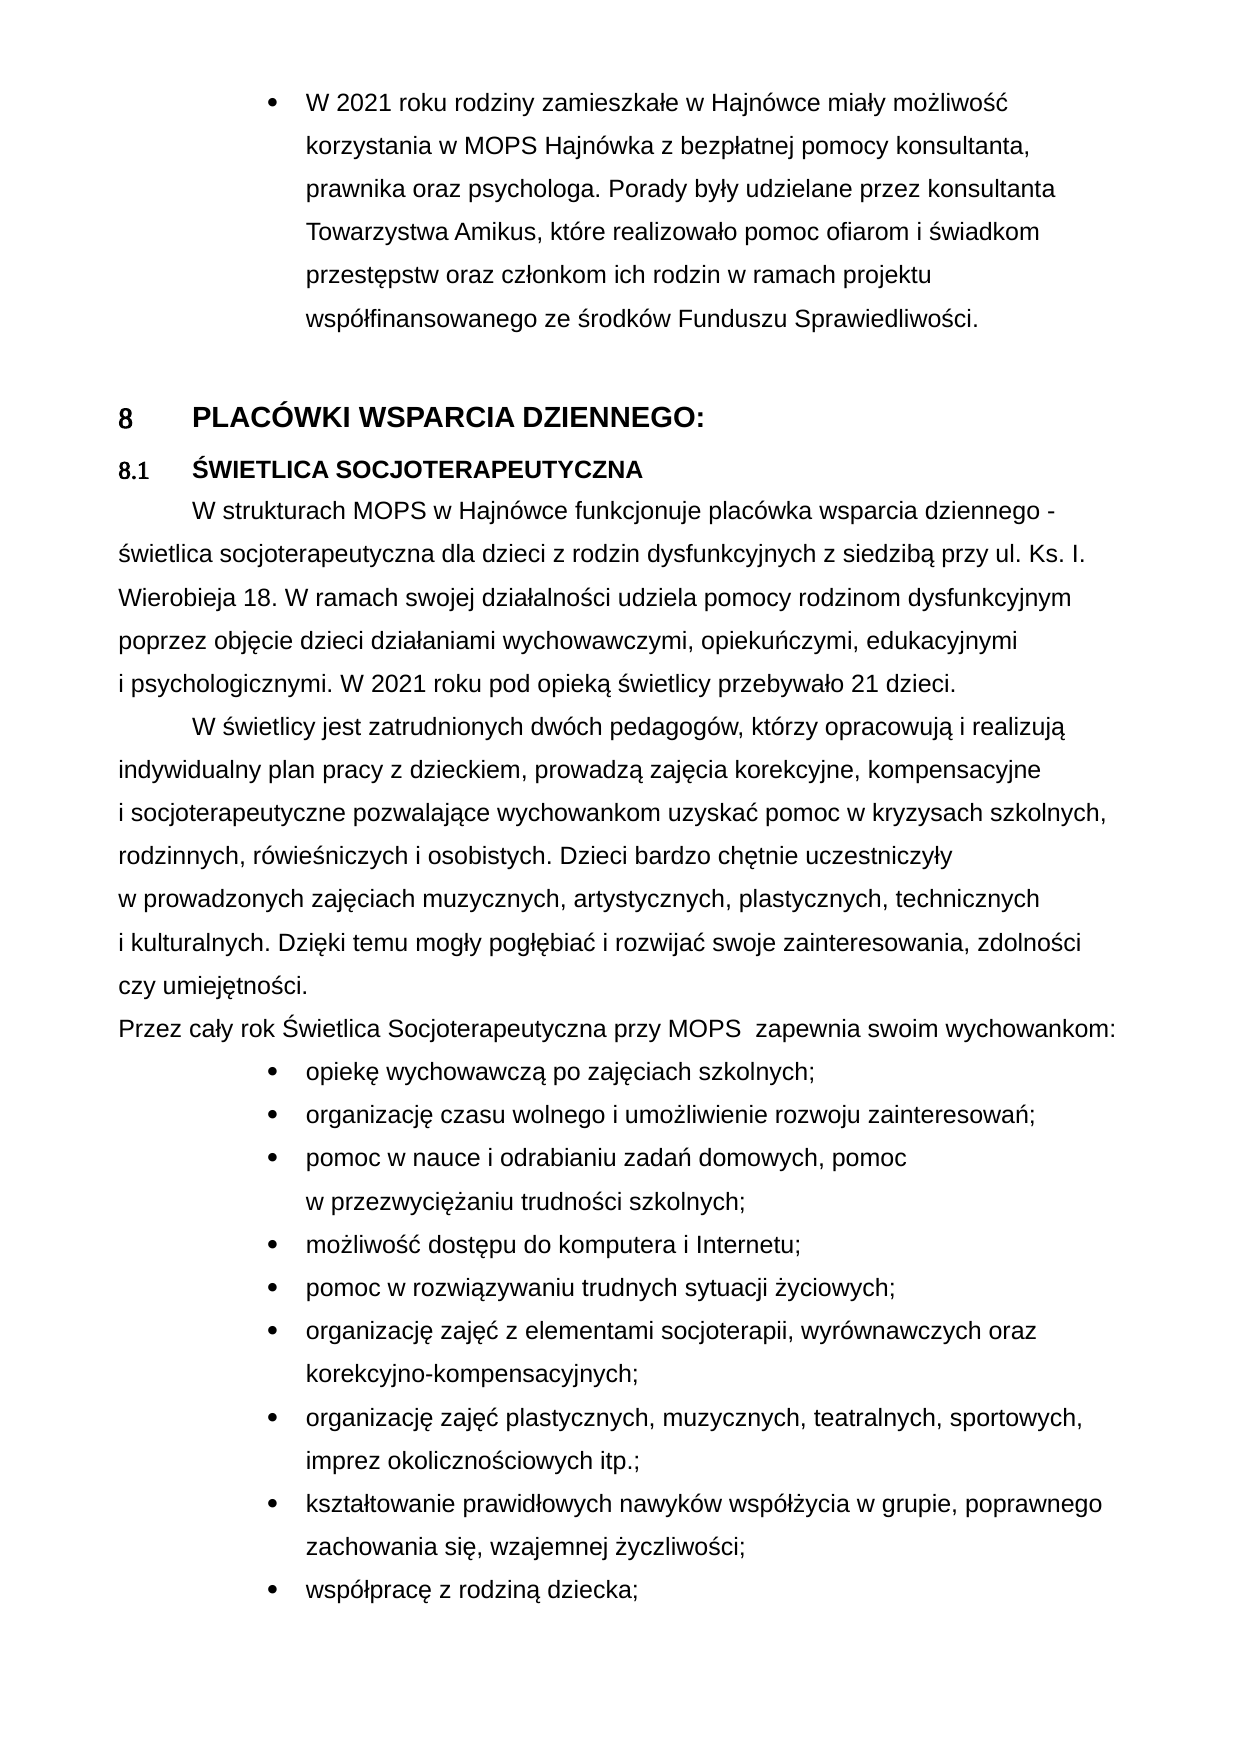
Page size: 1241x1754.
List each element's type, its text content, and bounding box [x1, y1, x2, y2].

list możliwość dostępu do komputera i Internetu; [268, 1230, 1122, 1259]
subtitle ŚWIETLICA SOCJOTERAPEUTYCZNA [118, 455, 1122, 484]
list organizację czasu wolnego i umożliwienie rozwoju zainteresowań; [268, 1100, 1122, 1129]
list pomoc w rozwiązywaniu trudnych sytuacji życiowych; [268, 1273, 1122, 1302]
list opiekę wychowawczą po zajęciach szkolnych; [268, 1057, 1122, 1086]
list pomoc w nauce i odrabianiu zadań domowych, pomoc w przezwyciężaniu trudności szkolnych; [268, 1143, 1122, 1215]
text Przez cały rok Świetlica Socjoterapeutyczna przy MOPS zapewnia swoim wychowankom: [118, 1014, 1122, 1043]
list W 2021 roku rodziny zamieszkałe w Hajnówce miały możliwość korzystania w MOPS Hajnówka z bezpłatnej pomocy konsultanta, prawnika oraz psychologa. Porady były udzielane przez konsultanta Towarzystwa Amikus, które realizowało pomoc ofiarom i świadkom przestępstw oraz członkom ich rodzin w ramach projektu współfinansowanego ze środków Funduszu Sprawiedliwości. [268, 88, 1122, 332]
list organizację zajęć z elementami socjoterapii, wyrównawczych oraz korekcyjno-kompensacyjnych; [268, 1316, 1122, 1388]
list współpracę z rodziną dziecka; [268, 1575, 1122, 1604]
text W strukturach MOPS w Hajnówce funkcjonuje placówka wsparcia dziennego - świetlica socjoterapeutyczna dla dzieci z rodzin dysfunkcyjnych z siedzibą przy ul. Ks. I. Wierobieja 18. W ramach swojej działalności udziela pomocy rodzinom dysfunkcyjnym poprzez objęcie dzieci działaniami wychowawczymi, opiekuńczymi, edukacyjnymi i psychologicznymi. W 2021 roku pod opieką świetlicy przebywało 21 dzieci. [118, 496, 1122, 698]
subtitle PLACÓWKI WSPARCIA DZIENNEGO: [118, 400, 1122, 434]
list organizację zajęć plastycznych, muzycznych, teatralnych, sportowych, imprez okolicznościowych itp.; [268, 1403, 1122, 1474]
text W świetlicy jest zatrudnionych dwóch pedagogów, którzy opracowują i realizują indywidualny plan pracy z dzieckiem, prowadzą zajęcia korekcyjne, kompensacyjne i socjoterapeutyczne pozwalające wychowankom uzyskać pomoc w kryzysach szkolnych, rodzinnych, rówieśniczych i osobistych. Dzieci bardzo chętnie uczestniczyły w prowadzonych zajęciach muzycznych, artystycznych, plastycznych, technicznych i kulturalnych. Dzięki temu mogły pogłębiać i rozwijać swoje zainteresowania, zdolności czy umiejętności. [118, 712, 1122, 999]
list kształtowanie prawidłowych nawyków współżycia w grupie, poprawnego zachowania się, wzajemnej życzliwości; [268, 1489, 1122, 1561]
